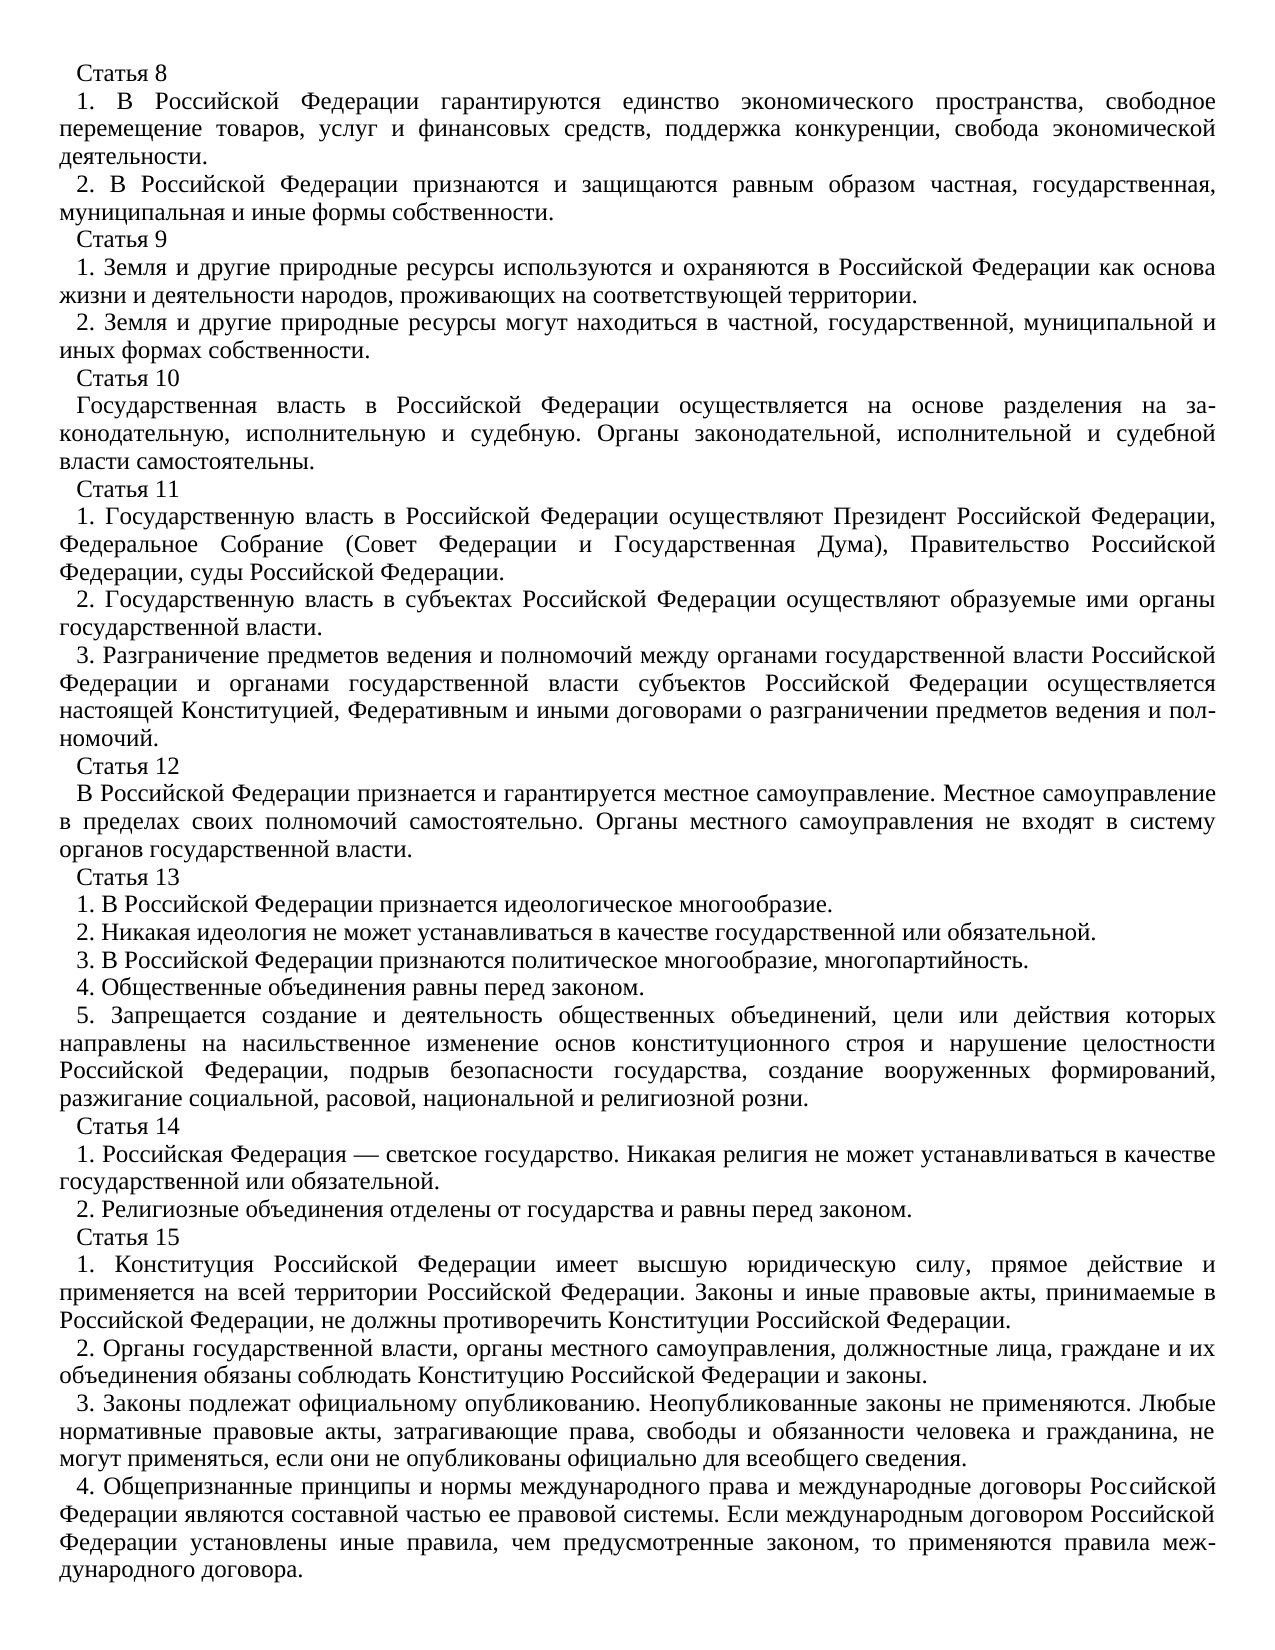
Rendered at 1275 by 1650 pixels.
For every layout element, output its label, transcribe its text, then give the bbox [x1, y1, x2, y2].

text 1. Конституция Российской Фе­дерации имеет высшую юриди­ческую силу, прямое действие и применяется на всей территории Российской Федерации. Законы и иные правовые акты, прини­маемые в Российской Федера­ции, не должны противоречить Конституции Российской Феде­рации. [59, 1251, 1216, 1334]
text 1. Земля и другие природные ре­сурсы используются и охраня­ются в Российской Федерации как основа жизни и деятельно­сти народов, проживающих на соответствующей территории. [59, 253, 1216, 308]
text 2. Земля и другие природные ре­сурсы могут находиться в част­ной, государственной, муници­пальной и иных формах собст­венности. [59, 308, 1216, 364]
text 1. В Российской Федерации при­знается идеологическое много­образие. [59, 890, 1216, 918]
text 4. Общепризнанные принципы и нормы международного права и международные договоры Рос­сийской Федерации являются составной частью ее правовой системы. Если международным договором Российской Федера­ции установлены иные правила, чем предусмотренные законом, то применяются правила меж­дународного договора. [59, 1472, 1216, 1583]
text 2. Органы государственной вла­сти, органы местного само­управления, должностные лица, граждане и их объединения обя­заны соблюдать Конституцию Российской Феде­рации и законы. [59, 1334, 1216, 1389]
text Статья 11 [59, 475, 1216, 502]
text 1. Государственную власть в Российской Федерации осуще­ствляют Президент Российской Федерации, Федеральное Соб­рание (Совет Федерации и Госу­дарственная Дума), Правитель­ство Российской Федерации, суды Российской Федерации. [59, 502, 1216, 586]
text 3. В Российской Федерации при­знаются политическое многооб­разие, многопартийность. [59, 946, 1216, 973]
text 2. В Российской Федерации при­знаются и защищаются равным образом частная, государствен­ная, муниципальная и иные формы собственности. [59, 170, 1216, 225]
text Статья 13 [59, 863, 1216, 890]
text 2. Никакая идеология не может устанавливаться в качестве го­сударственной или обязатель­ной. [59, 918, 1216, 946]
text Государственная власть в Рос­сийской Федерации осуществля­ется на основе разделения на за­конодательную, исполнитель­ную и судебную. Органы зако­нодательной, исполнительной и судебной власти самостоя­тельны. [59, 392, 1216, 475]
text 2. Государственную власть в субъектах Российской Федера­ции осуществляют образуемые ими органы государственной власти. [59, 586, 1216, 641]
text Статья 8 [59, 59, 1216, 87]
text Статья 10 [59, 364, 1216, 392]
text Статья 12 [59, 752, 1216, 779]
text 4. Общественные объединения равны перед законом. [59, 973, 1216, 1001]
text 2. Религиозные объединения от­делены от государства и равны перед законом. [59, 1195, 1216, 1223]
text 3. Законы подлежат официаль­ному опубликованию. Неопуб­ликованные законы не приме­няются. Любые нормативные правовые акты, затрагивающие права, свободы и обязанности человека и гражданина, не могут применяться, если они не опуб­ликованы официально для все­общего сведения. [59, 1389, 1216, 1472]
text В Российской Федерации при­знается и гарантируется местное самоуправление. Местное само­управление в пределах своих полномочий самостоятельно. Органы местного самоуправле­ния не входят в систему органов государственной власти. [59, 779, 1216, 863]
text 1. Российская Федерация — светское государство. Никакая религия не может устанавли­ваться в качестве государствен­ной или обязательной. [59, 1140, 1216, 1195]
text 1. В Российской Федерации га­рантируются единство экономи­ческого пространства, свобод­ное перемещение товаров, услуг и финансовых средств, под­держка конкуренции, свобода экономической деятельности. [59, 87, 1216, 170]
text 3. Разграничение предметов ве­дения и полномочий между ор­ганами государственной власти Российской Федерации и орга­нами государственной власти субъектов Российской Федера­ции осуществляется настоящей Конституцией, Федеративным и иными договорами о разграни­чении предметов ведения и пол­номочий. [59, 641, 1216, 752]
text Статья 15 [59, 1223, 1216, 1251]
text 5. Запрещается создание и дея­тельность общественных объе­динений, цели или действия ко­торых направлены на насильст­венное изменение основ консти­туционного строя и нарушение целостности Российской Феде­рации, подрыв безопасности го­сударства, создание вооружен­ных формирований, разжигание социальной, расовой, нацио­нальной и религиозной розни. [59, 1001, 1216, 1112]
text Статья 14 [59, 1112, 1216, 1140]
text Статья 9 [59, 225, 1216, 253]
